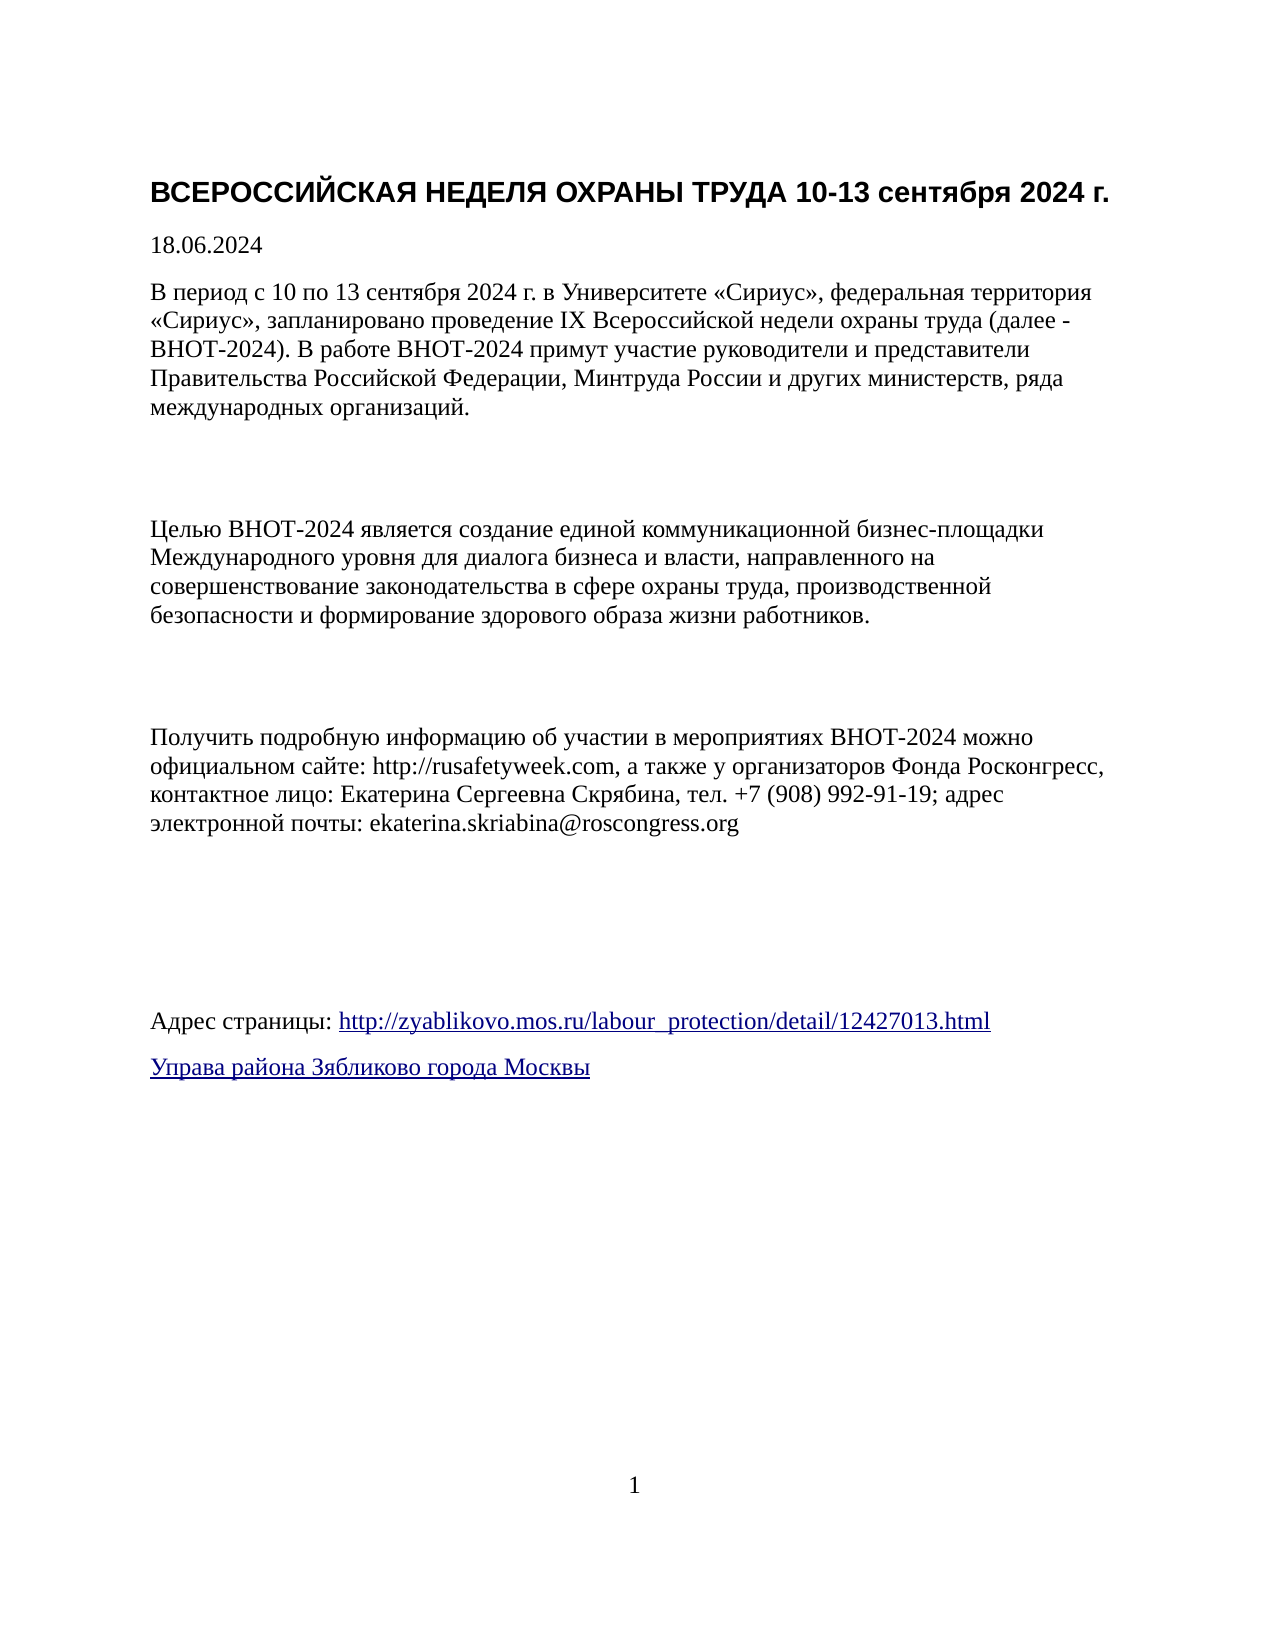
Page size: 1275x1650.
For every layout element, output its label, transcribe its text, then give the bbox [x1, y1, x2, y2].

text Адрес страницы: http://zyablikovo.mos.ru/labour_protection/detail/12427013.html [150, 1006, 1125, 1034]
text 18.06.2024 [150, 230, 1125, 259]
text Управа района Зябликово города Москвы [150, 1052, 1125, 1081]
subtitle ВСЕРОССИЙСКАЯ НЕДЕЛЯ ОХРАНЫ ТРУДА 10-13 сентября 2024 г. [150, 175, 1125, 208]
text В период с 10 по 13 сентября 2024 г. в Университете «Сириус», федеральная территория «Сириус», запланировано проведение IX Всероссийской недели охраны труда (далее - ВНОТ-2024). В работе ВНОТ-2024 примут участие руководители и представители Правительства Российской Федерации, Минтруда России и других министерств, ряда международных организаций. [150, 277, 1125, 420]
text Получить подробную информацию об участии в мероприятиях ВНОТ-2024 можно официальном сайте: http://rusafetyweek.com, а также у организаторов Фонда Росконгресс, контактное лицо: Екатерина Сергеевна Скрябина, тел. +7 (908) 992-91-19; адрес электронной почты: ekaterina.skriabina@roscongress.org [150, 722, 1125, 837]
text Целью ВНОТ-2024 является создание единой коммуникационной бизнес-площадки Международного уровня для диалога бизнеса и власти, направленного на совершенствование законодательства в сфере охраны труда, производственной безопасности и формирование здорового образа жизни работников. [150, 514, 1125, 629]
